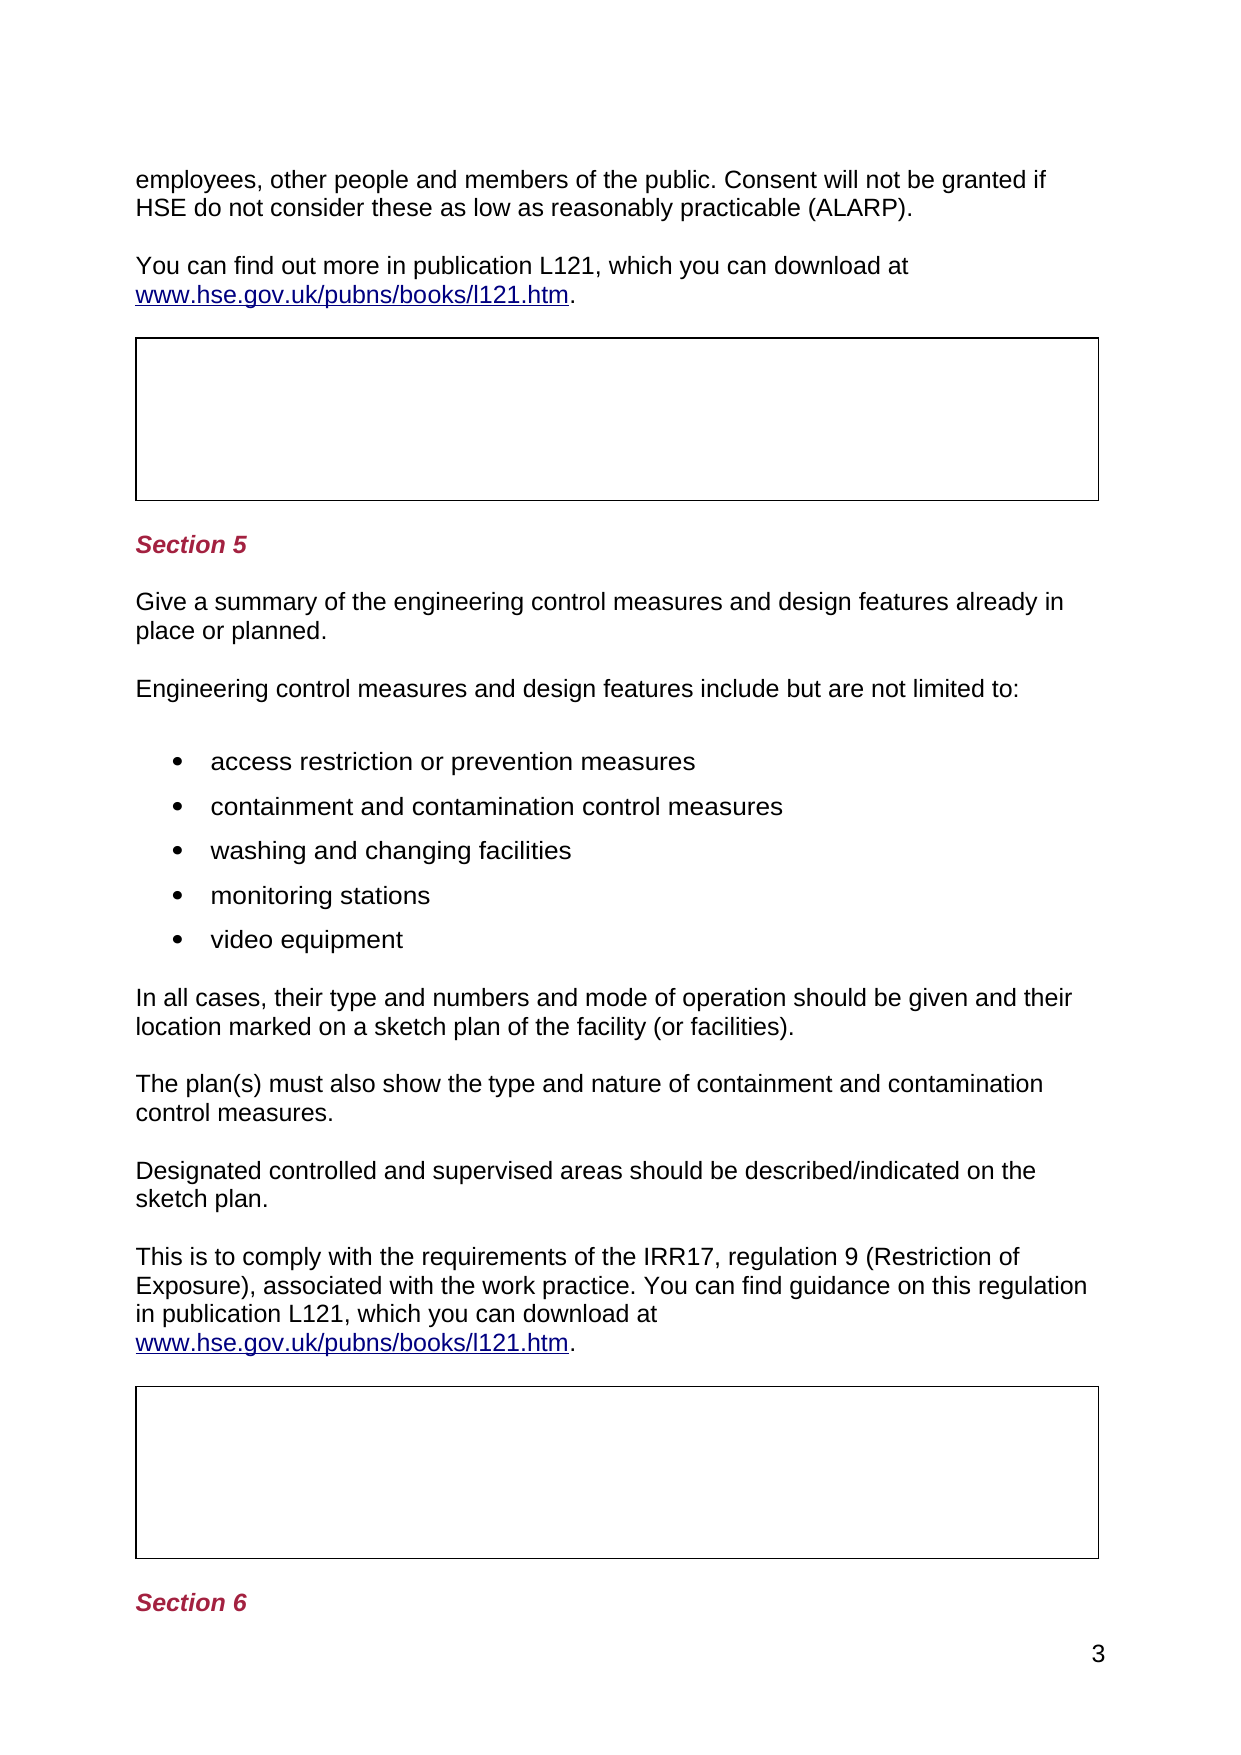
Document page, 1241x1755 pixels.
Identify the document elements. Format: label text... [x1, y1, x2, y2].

list monitoring stations [173, 881, 1105, 909]
text The plan(s) must also show the type and nature of containment and contamination control measures. [135, 1069, 1105, 1127]
text Engineering control measures and design features include but are not limited to: [135, 674, 1105, 702]
text Designated controlled and supervised areas should be described/indicated on the sketch plan. [135, 1156, 1105, 1213]
text This is to comply with the requirements of the IRR17, regulation 9 (Restriction of Exposure), associated with the work practice. You can find guidance on this regulation in publication L121, which you can download at www.hse.gov.uk/pubns/books/l121.htm. [135, 1242, 1105, 1357]
text employees, other people and members of the public. Consent will not be granted if HSE do not consider these as low as reasonably practicable (ALARP). [135, 164, 1105, 222]
text You can find out more in publication L121, which you can download at www.hse.gov.uk/pubns/books/l121.htm. [135, 251, 1105, 308]
list access restriction or prevention measures [173, 747, 1105, 776]
text In all cases, their type and numbers and mode of operation should be given and their location marked on a sketch plan of the facility (or facilities). [135, 983, 1105, 1040]
text Give a summary of the engineering control measures and design features already in place or planned. [135, 587, 1105, 645]
list video equipment [173, 925, 1105, 954]
list containment and contamination control measures [173, 791, 1105, 820]
subtitle Section 6 [135, 1588, 1105, 1617]
list washing and changing facilities [173, 836, 1105, 865]
subtitle Section 5 [135, 530, 1105, 559]
